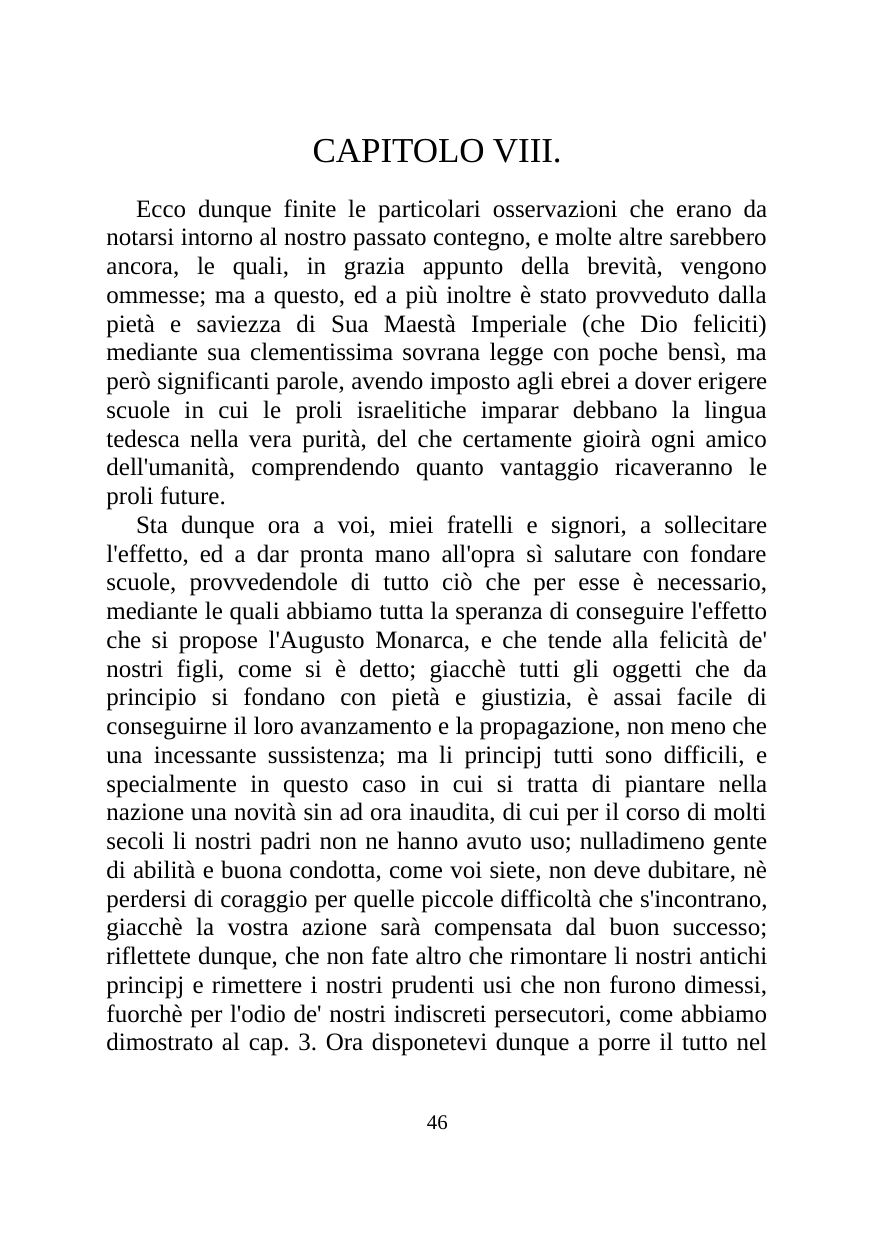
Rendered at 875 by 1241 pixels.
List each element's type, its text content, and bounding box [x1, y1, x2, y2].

text Ecco dunque finite le particolari osservazioni che erano da notarsi intorno al nostro passato contegno, e molte altre sarebbero ancora, le quali, in grazia appunto della brevità, vengono ommesse; ma a questo, ed a più inoltre è stato provveduto dalla pietà e saviezza di Sua Maestà Imperiale (che Dio feliciti) mediante sua clementissima sovrana legge con poche bensì, ma però significanti parole, avendo imposto agli ebrei a dover erigere scuole in cui le proli israelitiche imparar debbano la lingua tedesca nella vera purità, del che certamente gioirà ogni amico dell'umanità, comprendendo quanto vantaggio ricaveranno le proli future. [106, 194, 768, 510]
text Sta dunque ora a voi, miei fratelli e signori, a sollecitare l'effetto, ed a dar pronta mano all'opra sì salutare con fondare scuole, provvedendole di tutto ciò che per esse è necessario, mediante le quali abbiamo tutta la speranza di conseguire l'effetto che si propose l'Augusto Monarca, e che tende alla felicità de' nostri figli, come si è detto; giacchè tutti gli oggetti che da principio si fondano con pietà e giustizia, è assai facile di conseguirne il loro avanzamento e la propagazione, non meno che una incessante sussistenza; ma li principj tutti sono difficili, e specialmente in questo caso in cui si tratta di piantare nella nazione una novità sin ad ora inaudita, di cui per il corso di molti secoli li nostri padri non ne hanno avuto uso; nulladimeno gente di abilità e buona condotta, come voi siete, non deve dubitare, nè perdersi di coraggio per quelle piccole difficoltà che s'incontrano, giacchè la vostra azione sarà compensata dal buon successo; riflettete dunque, che non fate altro che rimontare li nostri antichi principj e rimettere i nostri prudenti usi che non furono dimessi, fuorchè per l'odio de' nostri indiscreti persecutori, come abbiamo dimostrato al cap. 3. Ora disponetevi dunque a porre il tutto nel [106, 510, 768, 1056]
subtitle CAPITOLO VIII. [106, 130, 768, 170]
